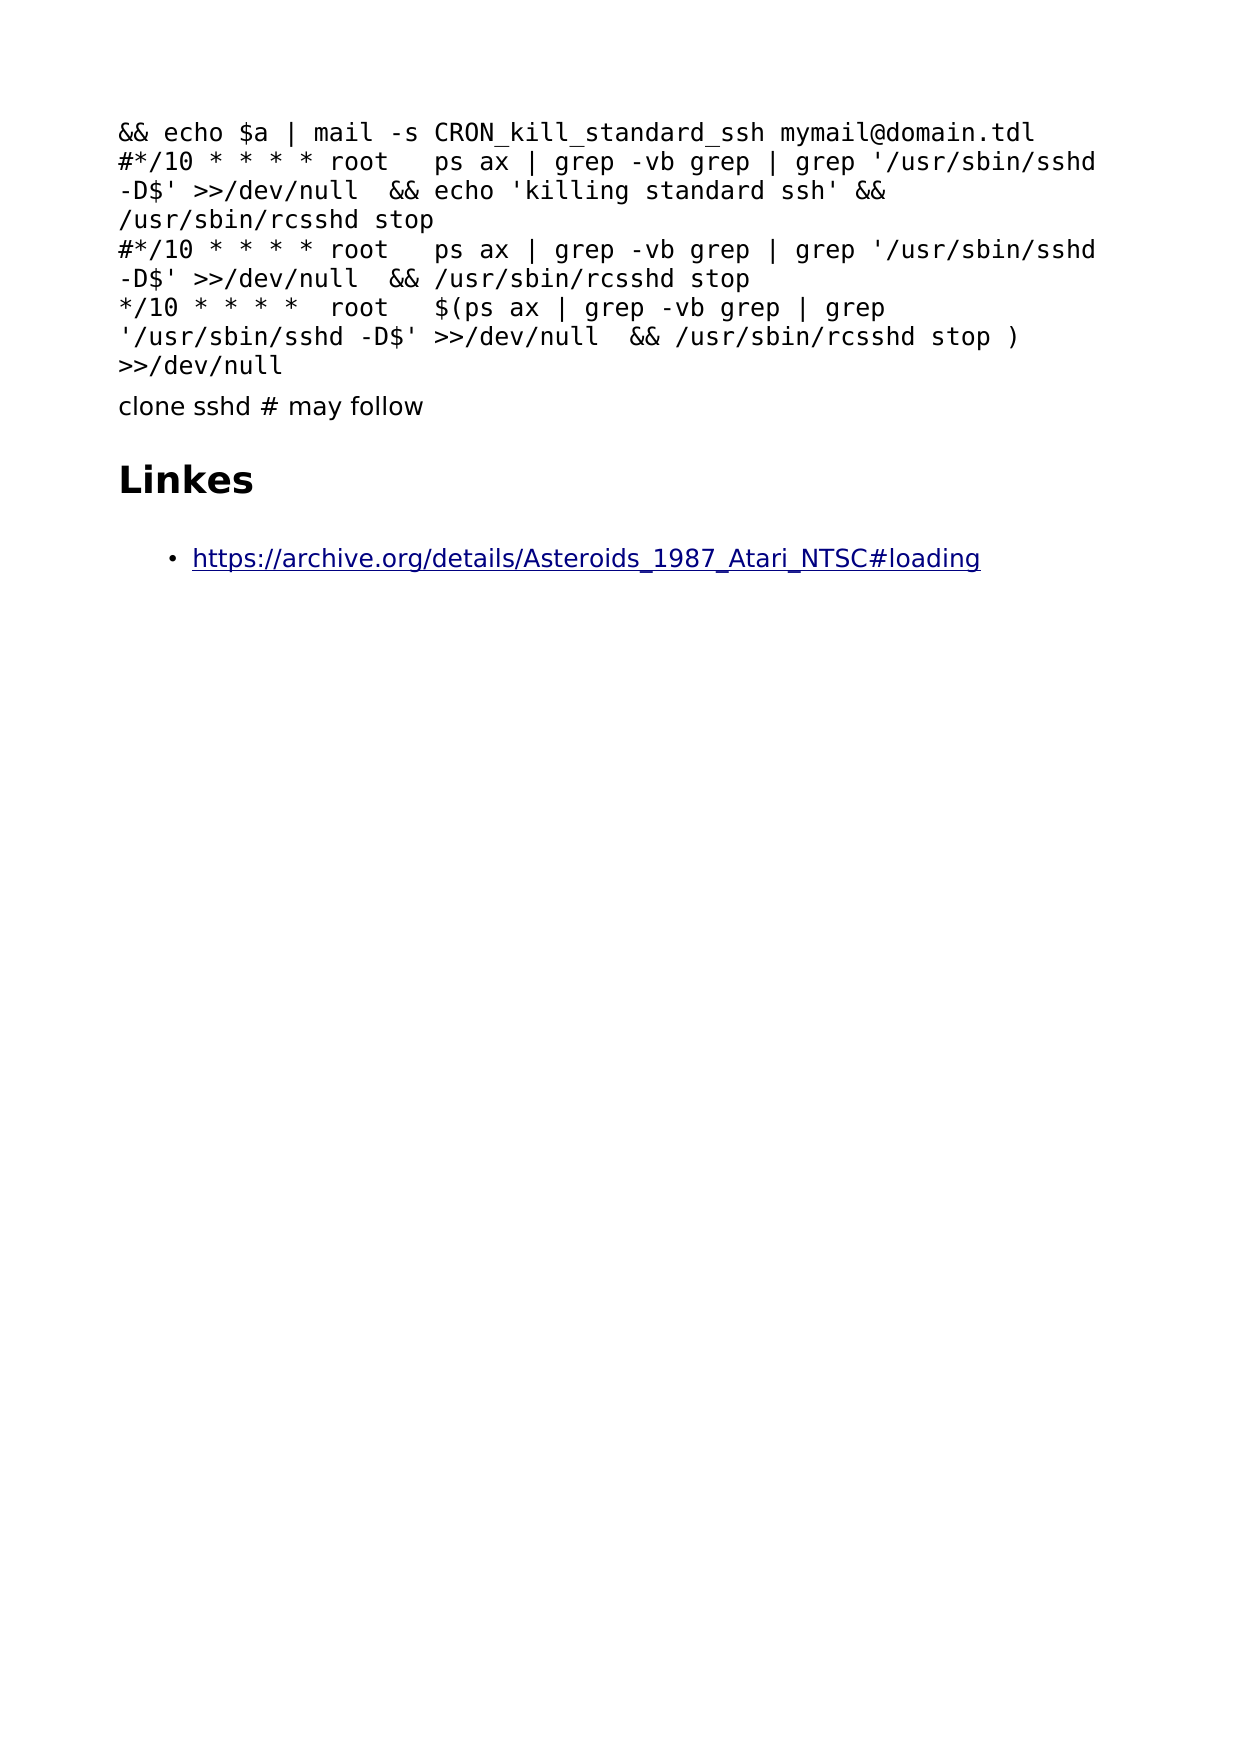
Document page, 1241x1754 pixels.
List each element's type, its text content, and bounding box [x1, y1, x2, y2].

subtitle Linkes [118, 459, 1122, 503]
text clone sshd # may follow [118, 392, 1122, 422]
list https://archive.org/details/Asteroids_1987_Atari_NTSC#loading [177, 545, 1122, 574]
text && echo $a | mail -s CRON_kill_standard_ssh mymail@domain.tdl #*/10 * * * * root ps ax | grep -vb grep | grep '/usr/sbin/sshd -D$' >>/dev/null && echo 'killing standard ssh' && /usr/sbin/rcsshd stop #*/10 * * * * root ps ax | grep -vb grep | grep '/usr/sbin/sshd -D$' >>/dev/null && /usr/sbin/rcsshd stop */10 * * * * root $(ps ax | grep -vb grep | grep '/usr/sbin/sshd -D$' >>/dev/null && /usr/sbin/rcsshd stop ) >>/dev/null [118, 118, 1122, 381]
